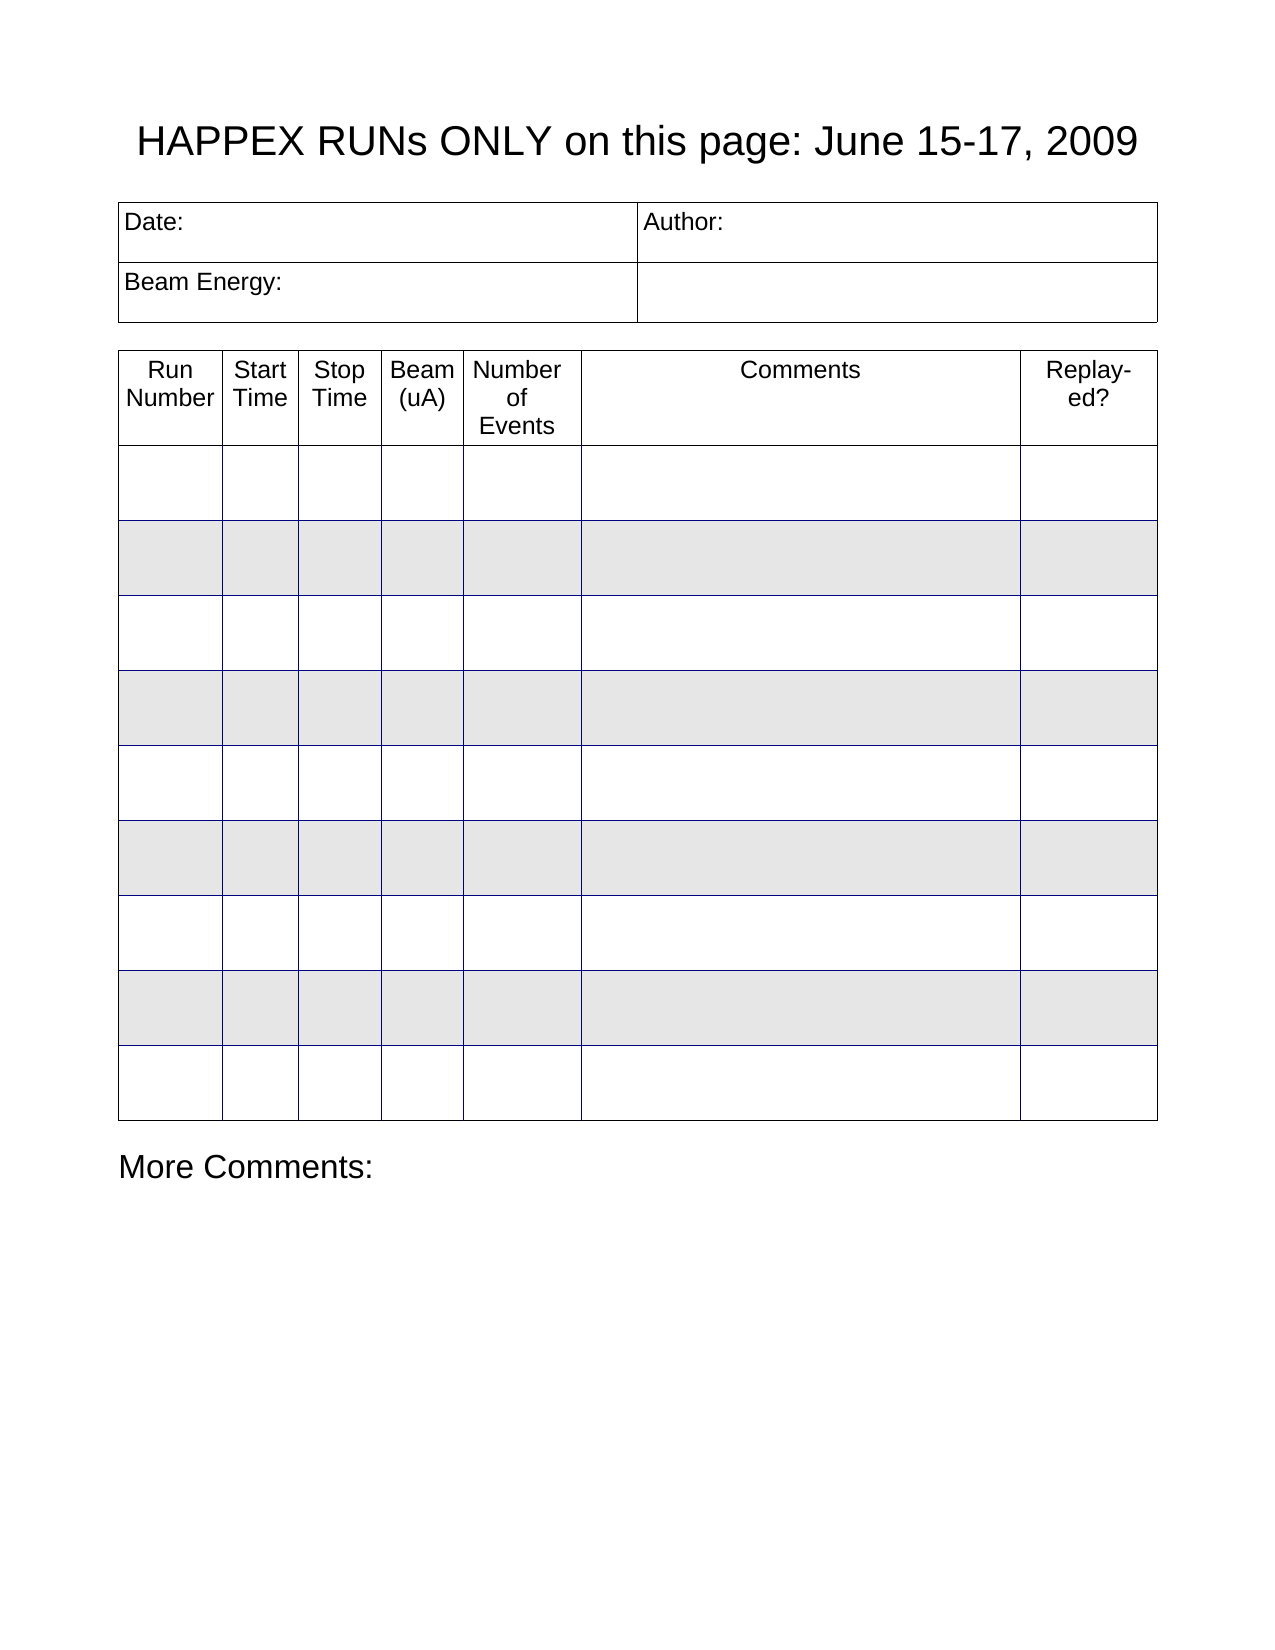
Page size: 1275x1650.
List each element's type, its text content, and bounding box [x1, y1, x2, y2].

table_cell [464, 896, 581, 970]
table_cell [119, 446, 222, 520]
table_cell [223, 521, 298, 595]
table_header Number of Events [464, 351, 581, 445]
table_cell [119, 896, 222, 970]
table_cell [223, 671, 298, 745]
table_cell [299, 971, 381, 1045]
table_cell [1021, 671, 1157, 745]
text More Comments: [118, 1148, 1157, 1186]
table_cell [299, 896, 381, 970]
table_cell [464, 1046, 581, 1120]
table_cell [1021, 971, 1157, 1045]
table_cell [223, 446, 298, 520]
text HAPPEX RUNs ONLY on this page: June 15-17, 2009 [118, 118, 1157, 165]
table_cell [464, 596, 581, 670]
table_cell [582, 896, 1020, 970]
table_cell [382, 521, 463, 595]
table_cell [119, 971, 222, 1045]
table_cell [223, 971, 298, 1045]
table_cell [299, 596, 381, 670]
table_cell [119, 1046, 222, 1120]
table_header Author: [638, 203, 1157, 262]
table_cell [464, 521, 581, 595]
table_cell [582, 446, 1020, 520]
table_header Run Number [119, 351, 222, 445]
table_header Beam (uA) [382, 351, 463, 445]
table_cell Beam Energy: [119, 263, 637, 322]
table_cell [382, 596, 463, 670]
table_cell [464, 446, 581, 520]
table_cell [1021, 746, 1157, 820]
table_header Date: [119, 203, 637, 262]
table_cell [382, 971, 463, 1045]
table_cell [119, 671, 222, 745]
table_cell [119, 821, 222, 895]
table_cell [464, 671, 581, 745]
table_cell [299, 446, 381, 520]
table_cell [223, 821, 298, 895]
table_cell [464, 746, 581, 820]
table_cell [382, 446, 463, 520]
table_cell [582, 746, 1020, 820]
table_cell [1021, 521, 1157, 595]
table_cell [299, 671, 381, 745]
table_cell [382, 821, 463, 895]
table_cell [464, 821, 581, 895]
table_cell [1021, 1046, 1157, 1120]
table_cell [582, 1046, 1020, 1120]
table_header Comments [582, 351, 1020, 445]
table_cell [299, 1046, 381, 1120]
table_cell [382, 746, 463, 820]
table_header Start Time [223, 351, 298, 445]
table_header Stop Time [299, 351, 381, 445]
table_cell [119, 596, 222, 670]
table_cell [223, 896, 298, 970]
table_cell [119, 521, 222, 595]
table_cell [582, 821, 1020, 895]
table_cell [582, 521, 1020, 595]
table_header Replay-ed? [1021, 351, 1157, 445]
table_cell [299, 521, 381, 595]
table_cell [223, 746, 298, 820]
table_cell [119, 746, 222, 820]
table_cell [299, 746, 381, 820]
table_cell [382, 1046, 463, 1120]
table_cell [1021, 446, 1157, 520]
table_cell [464, 971, 581, 1045]
table_cell [638, 263, 1157, 322]
table_cell [382, 896, 463, 970]
table_cell [582, 596, 1020, 670]
table_cell [1021, 896, 1157, 970]
table_cell [223, 1046, 298, 1120]
table_cell [582, 971, 1020, 1045]
table_cell [382, 671, 463, 745]
table_cell [582, 671, 1020, 745]
table_cell [1021, 821, 1157, 895]
table_cell [223, 596, 298, 670]
table_cell [299, 821, 381, 895]
table_cell [1021, 596, 1157, 670]
